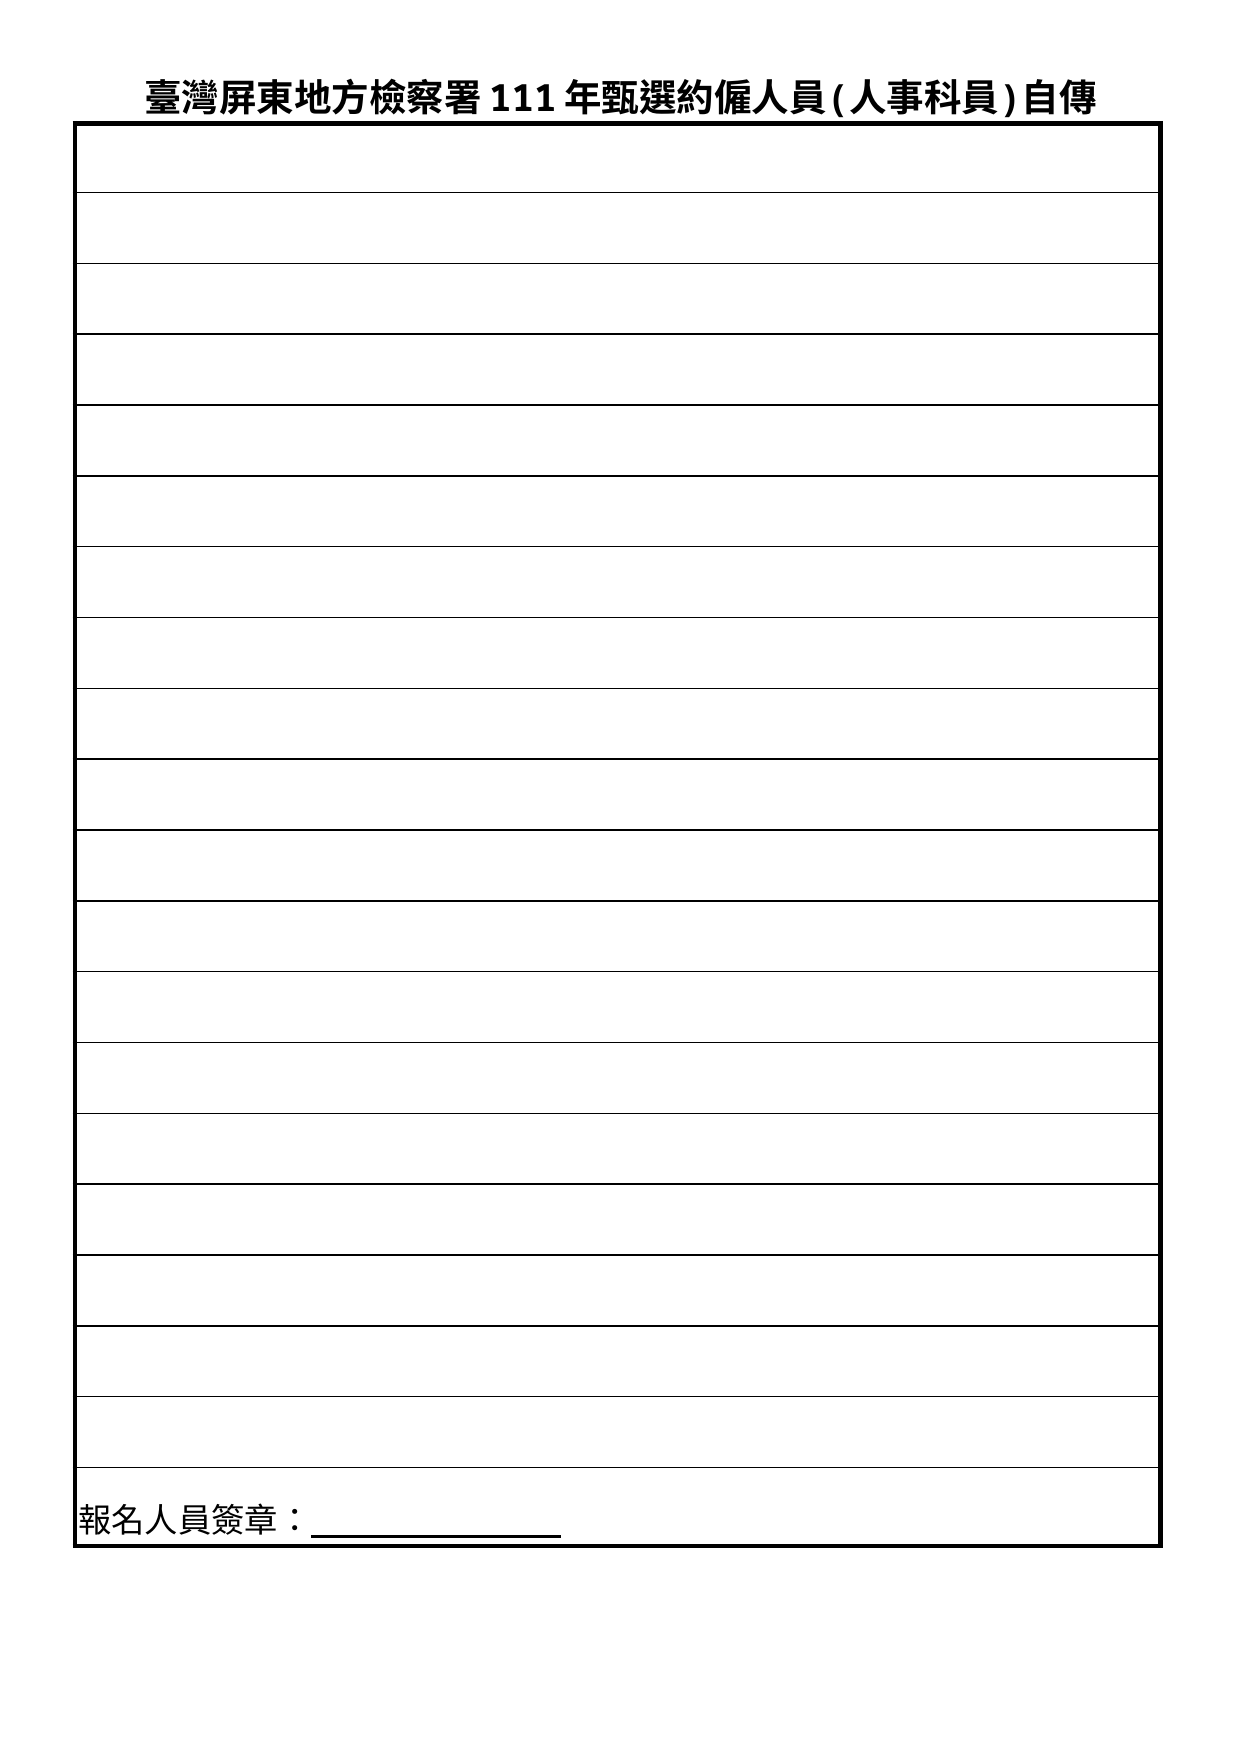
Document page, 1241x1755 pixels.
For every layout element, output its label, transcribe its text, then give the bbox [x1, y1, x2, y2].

table_cell [77, 547, 1158, 617]
table_cell [77, 1114, 1158, 1183]
table_cell [77, 406, 1158, 475]
table_cell [77, 477, 1158, 546]
table_cell [77, 264, 1158, 333]
text 臺灣屏東地方檢察署111年甄選約僱人員(人事科員)自傳 [75, 75, 1165, 121]
table_cell [77, 1327, 1158, 1396]
table_cell [77, 902, 1158, 971]
table_cell [77, 972, 1158, 1042]
table_cell [77, 335, 1158, 404]
table_cell [77, 1397, 1158, 1467]
table_cell 報名人員簽章： [77, 1468, 1158, 1543]
table_cell [77, 831, 1158, 900]
table_cell [77, 193, 1158, 262]
table_cell [77, 1185, 1158, 1254]
table_header [77, 126, 1158, 192]
table_cell [77, 760, 1158, 829]
table_cell [77, 1256, 1158, 1325]
table_cell [77, 689, 1158, 758]
table_cell [77, 618, 1158, 687]
table_cell [77, 1043, 1158, 1112]
